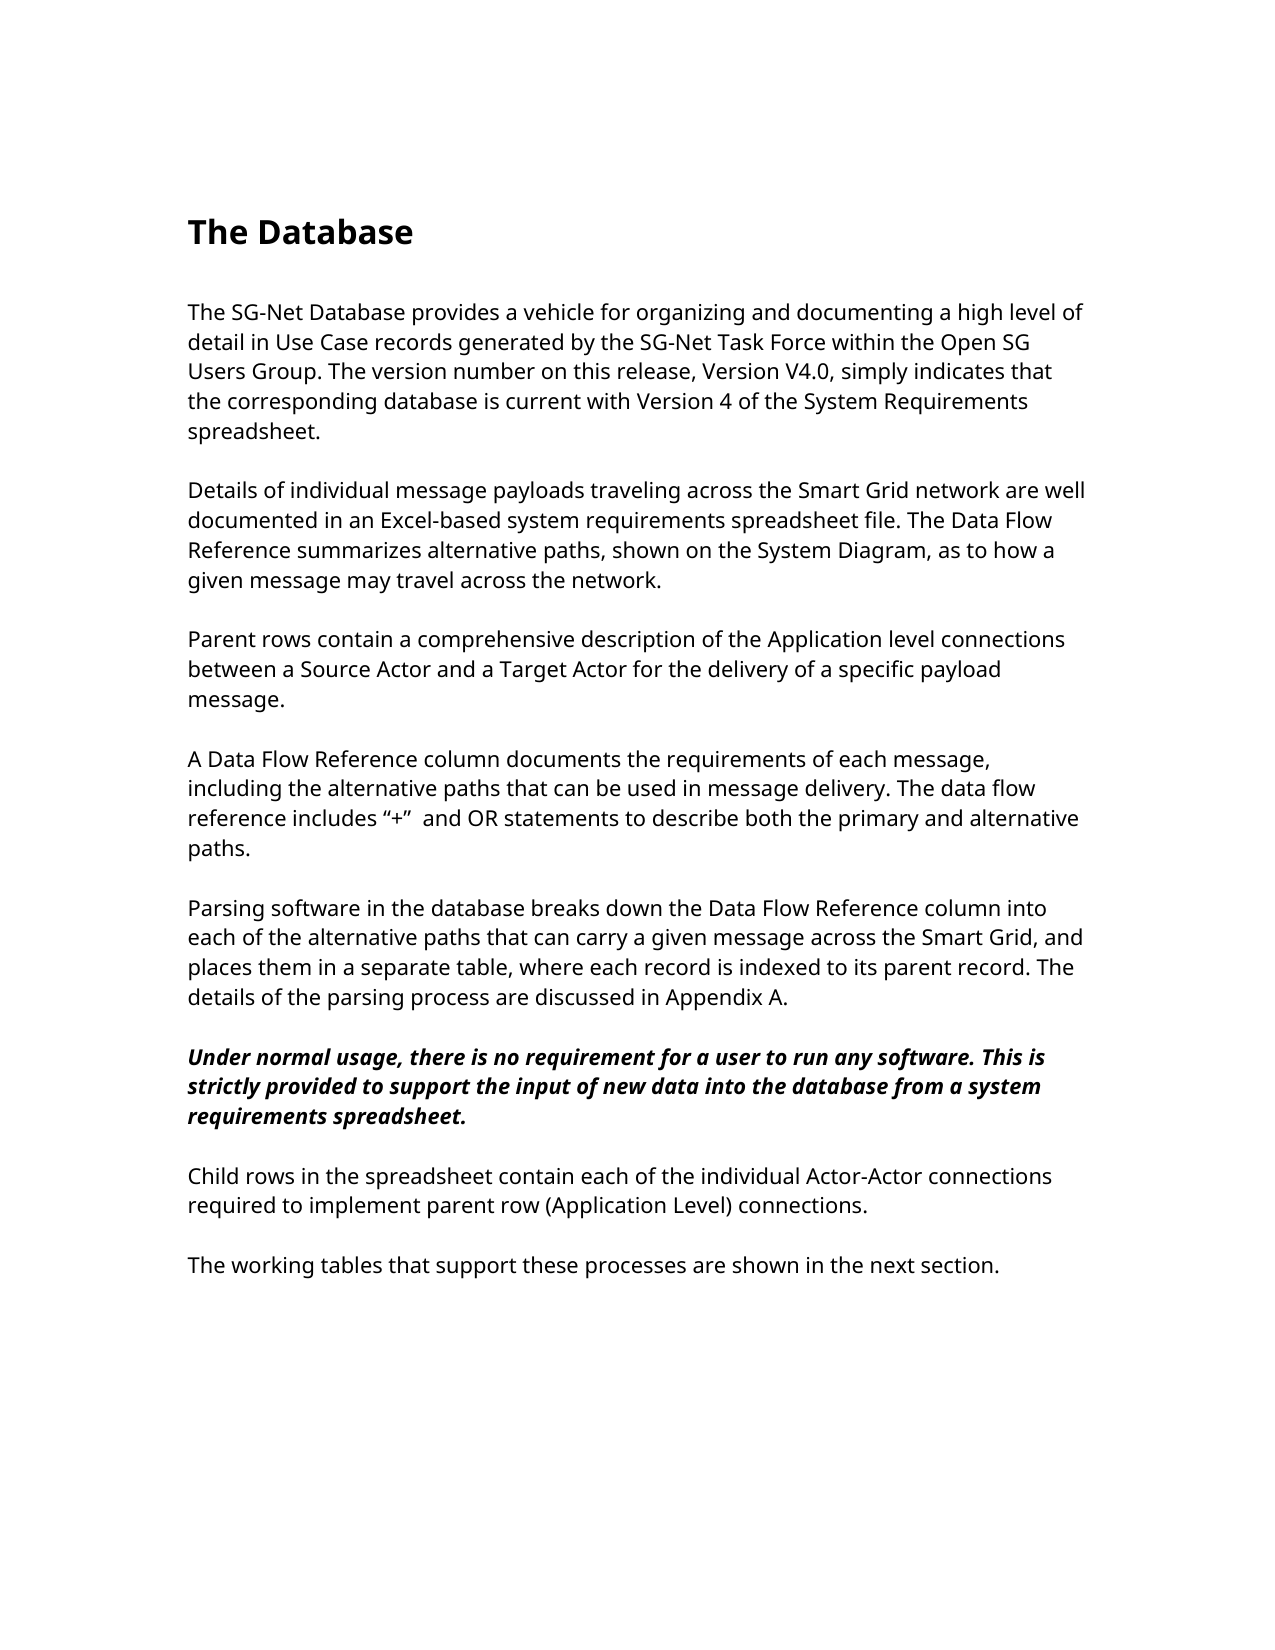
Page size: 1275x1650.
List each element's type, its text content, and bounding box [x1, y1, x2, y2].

text Parsing software in the database breaks down the Data Flow Reference column into each of the alternative paths that can carry a given message across the Smart Grid, and places them in a separate table, where each record is indexed to its parent record. The details of the parsing process are discussed in Appendix A. [187, 893, 1087, 1012]
text The working tables that support these processes are shown in the next section. [187, 1250, 1087, 1280]
text Under normal usage, there is no requirement for a user to run any software. This is strictly provided to support the input of new data into the database from a system requirements spreadsheet. [187, 1042, 1087, 1131]
text The SG-Net Database provides a vehicle for organizing and documenting a high level of detail in Use Case records generated by the SG-Net Task Force within the Open SG Users Group. The version number on this release, Version V4.0, simply indicates that the corresponding database is current with Version 4 of the System Requirements spreadsheet. [187, 297, 1087, 446]
subtitle The Database [187, 209, 1087, 254]
text Details of individual message payloads traveling across the Smart Grid network are well documented in an Excel-based system requirements spreadsheet file. The Data Flow Reference summarizes alternative paths, shown on the System Diagram, as to how a given message may travel across the network. [187, 476, 1087, 595]
text A Data Flow Reference column documents the requirements of each message, including the alternative paths that can be used in message delivery. The data flow reference includes “+” and OR statements to describe both the primary and alternative paths. [187, 744, 1087, 863]
text Child rows in the spreadsheet contain each of the individual Actor-Actor connections required to implement parent row (Application Level) connections. [187, 1161, 1087, 1220]
text Parent rows contain a comprehensive description of the Application level connections between a Source Actor and a Target Actor for the delivery of a specific payload message. [187, 624, 1087, 714]
